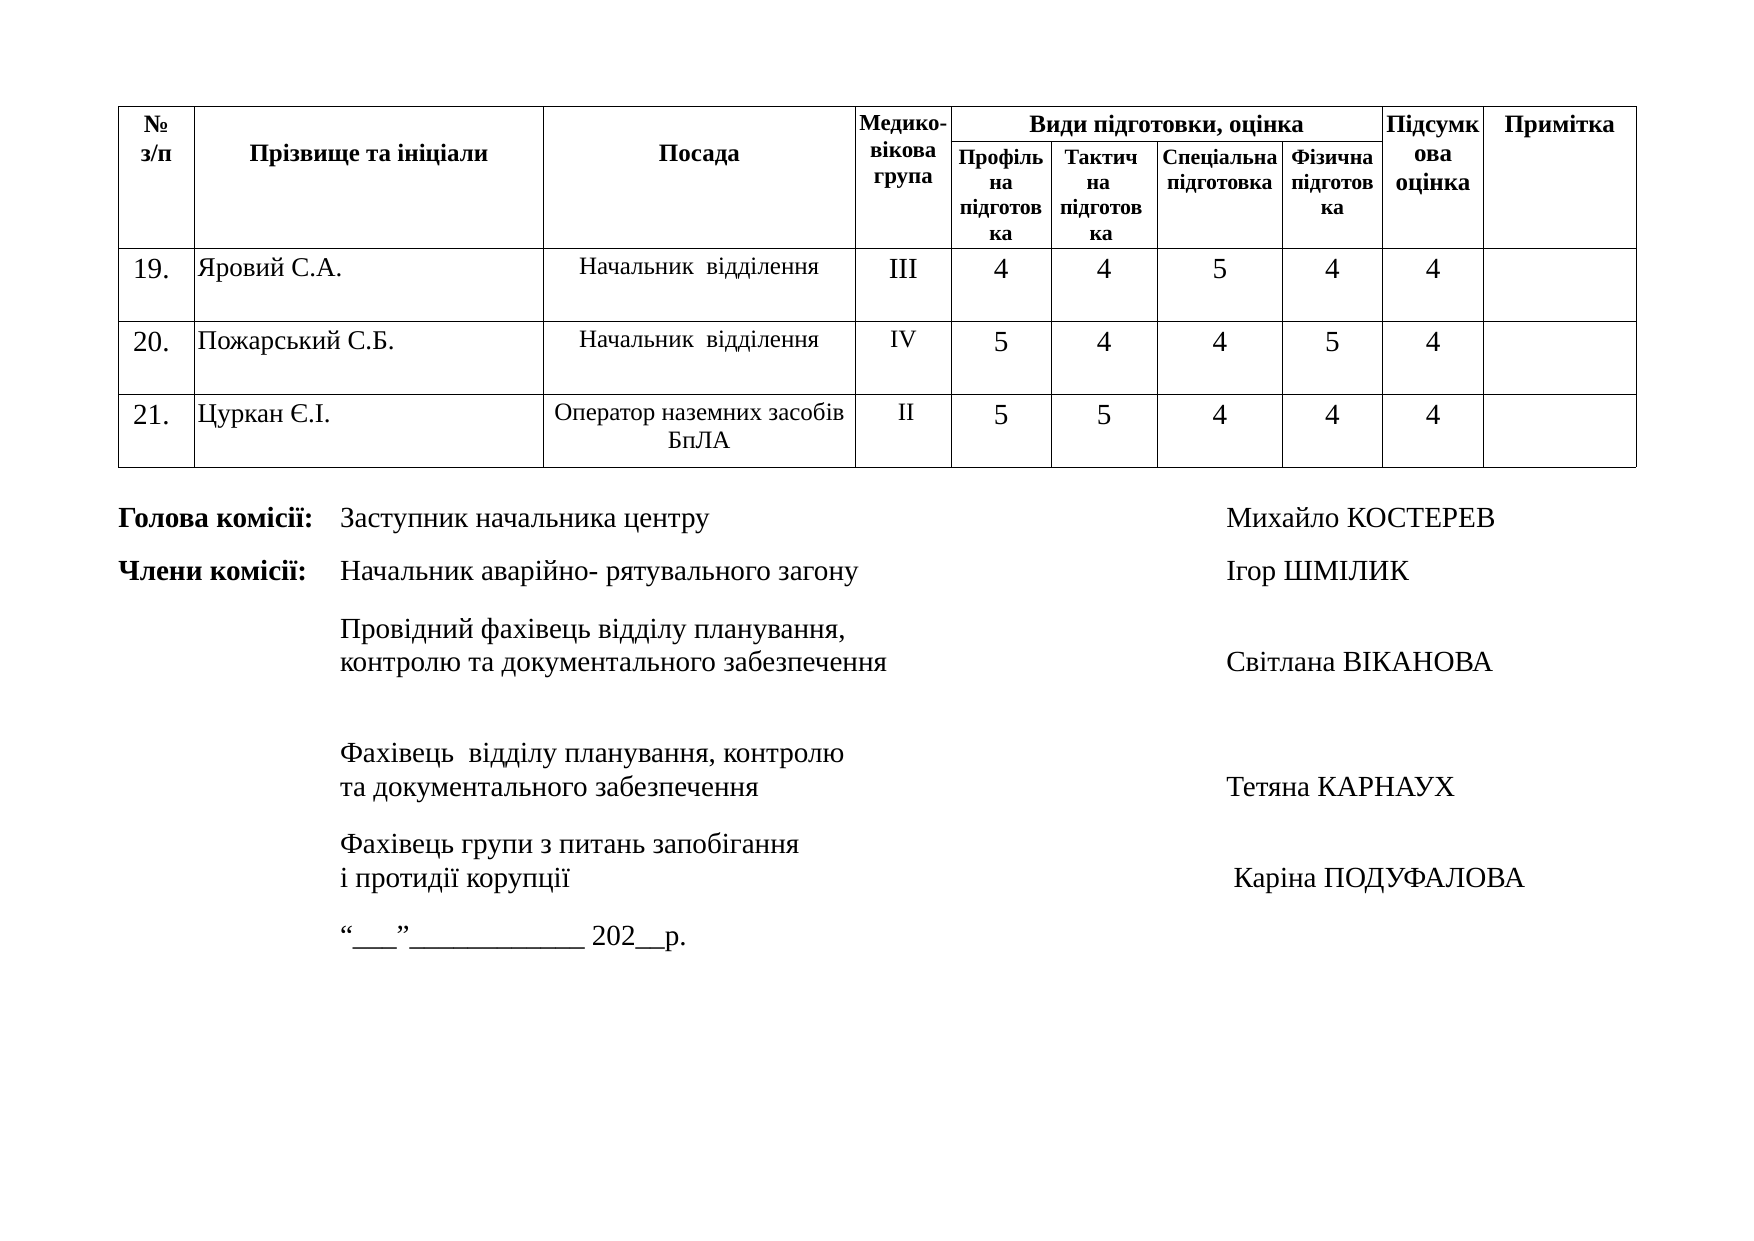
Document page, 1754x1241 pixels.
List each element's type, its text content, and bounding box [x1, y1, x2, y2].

table_header Підсумкова оцінка [1383, 107, 1483, 248]
table_cell 5 [1052, 395, 1157, 467]
table_cell [119, 249, 194, 321]
text і протидії корупції Каріна ПОДУФАЛОВА [118, 860, 1636, 894]
text Фахівець групи з питань запобігання [118, 827, 1636, 860]
table_cell 4 [1383, 322, 1483, 394]
table_cell 4 [1283, 395, 1382, 467]
table_cell Фізична підготовка [1283, 142, 1382, 248]
table_cell 4 [1052, 249, 1157, 321]
table_cell 4 [1383, 395, 1483, 467]
table_cell 4 [1158, 395, 1282, 467]
table_cell Начальник відділення [544, 249, 855, 321]
text Голова комісії: Заступник начальника центру Михайло КОСТЕРЕВ [118, 500, 1636, 534]
table_cell [119, 395, 194, 467]
table_cell 5 [1283, 322, 1382, 394]
table_cell III [856, 249, 951, 321]
table_cell 4 [1383, 249, 1483, 321]
table_cell Пожарський С.Б. [195, 322, 543, 394]
table_cell [119, 322, 194, 394]
table_cell Яровий С.А. [195, 249, 543, 321]
table_cell Оператор наземних засобів БпЛА [544, 395, 855, 467]
table_header Прізвище та ініціали [195, 107, 543, 248]
table_cell 4 [1052, 322, 1157, 394]
table_cell Начальник відділення [544, 322, 855, 394]
table_cell 4 [952, 249, 1051, 321]
table_header № з/п [119, 107, 194, 248]
text Члени комісії: Начальник аварійно- рятувального загону Ігор ШМІЛИК [118, 553, 1636, 587]
table_cell 5 [952, 322, 1051, 394]
table_cell II [856, 395, 951, 467]
table_header Медико-вікова група [856, 107, 951, 248]
text контролю та документального забезпечення Світлана ВІКАНОВА [118, 644, 1636, 678]
table_cell 5 [1158, 249, 1282, 321]
table_cell IV [856, 322, 951, 394]
table_cell [1484, 322, 1636, 394]
table_header Види підготовки, оцінка [952, 107, 1382, 141]
table_header Примітка [1484, 107, 1636, 248]
table_header Посада [544, 107, 855, 248]
text Фахівець відділу планування, контролю [118, 735, 1636, 769]
table_cell [1484, 249, 1636, 321]
table_cell [1484, 395, 1636, 467]
table_cell Спеціальна підготовка [1158, 142, 1282, 248]
table_cell 5 [952, 395, 1051, 467]
text Провідний фахівець відділу планування, [118, 611, 1636, 644]
table_cell 4 [1158, 322, 1282, 394]
text та документального забезпечення Тетяна КАРНАУХ [118, 769, 1636, 802]
table_cell Цуркан Є.І. [195, 395, 543, 467]
table_cell 4 [1283, 249, 1382, 321]
text “___”____________ 202__р. [118, 918, 1636, 951]
table_cell Профільна підготовка [952, 142, 1051, 248]
